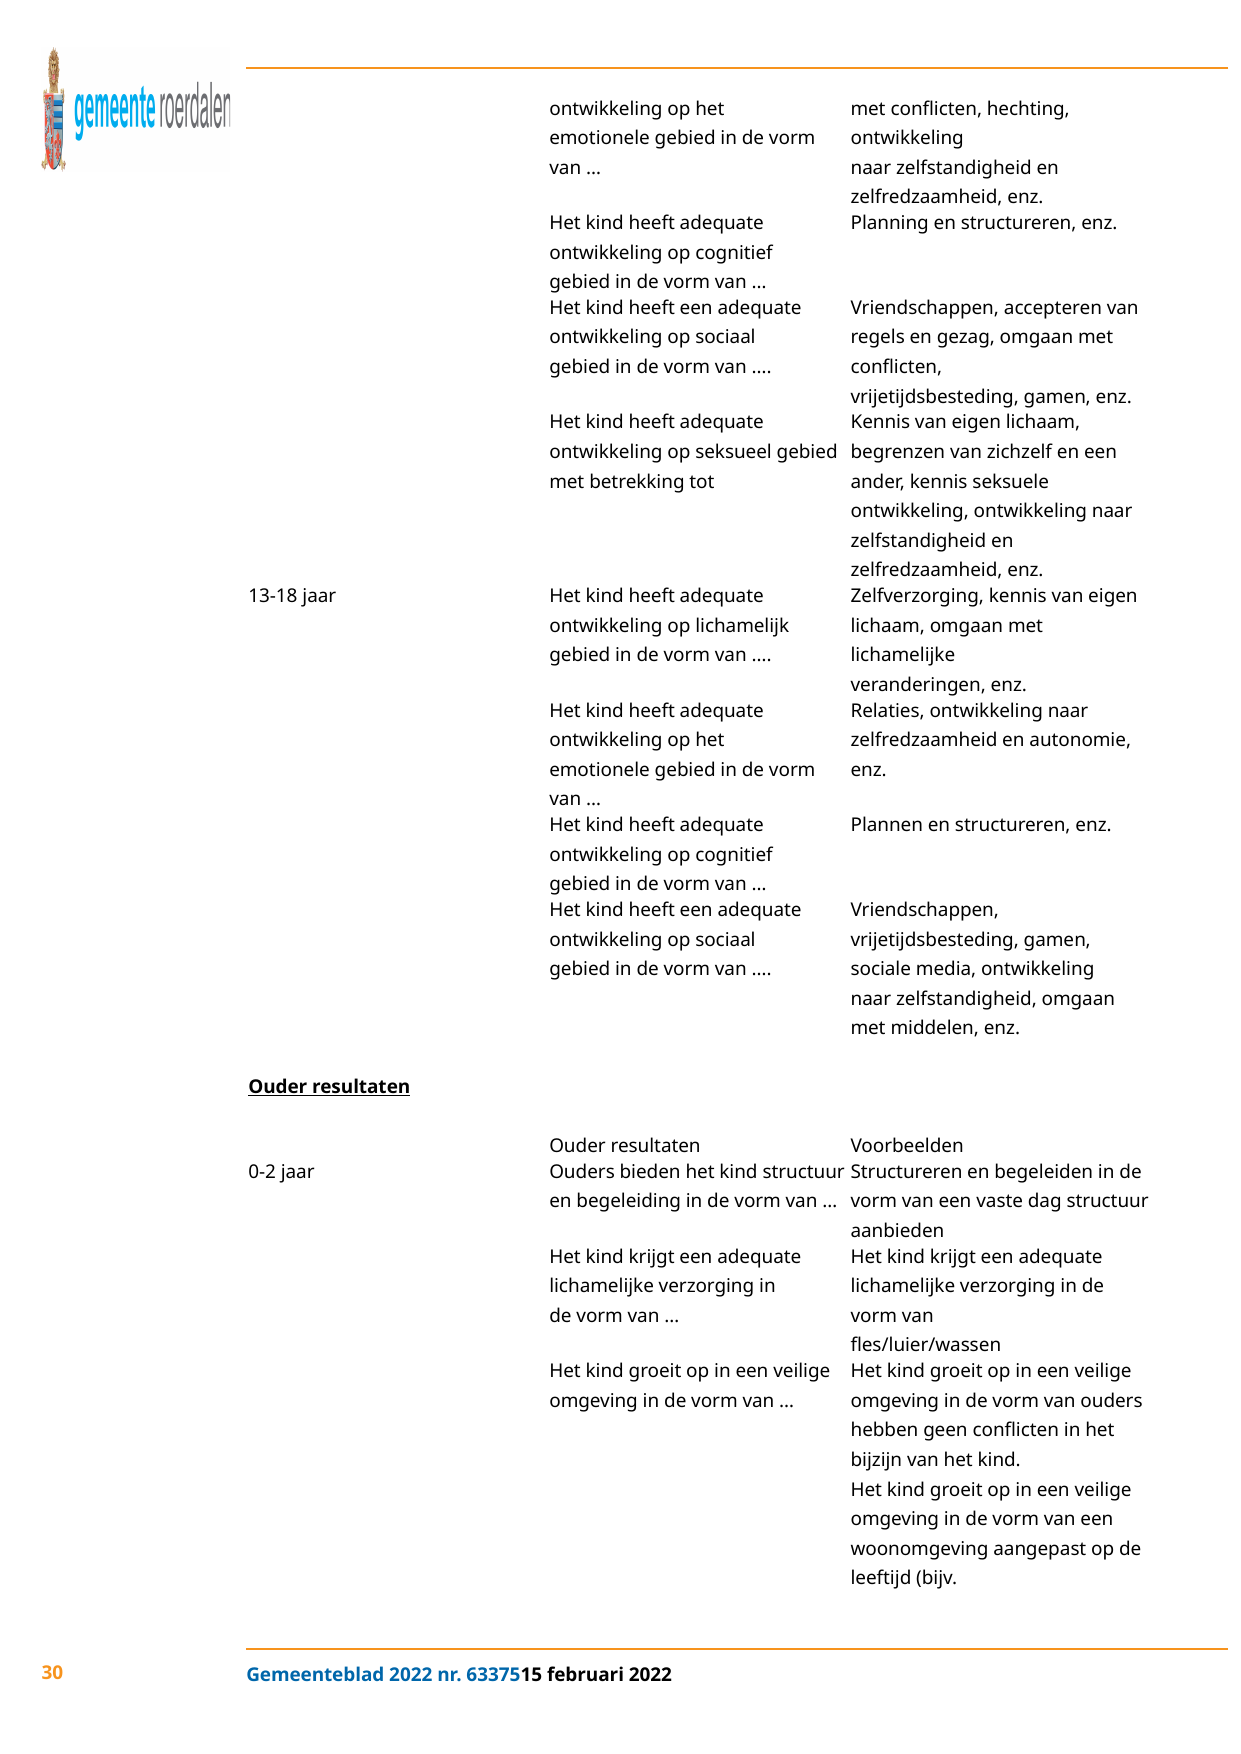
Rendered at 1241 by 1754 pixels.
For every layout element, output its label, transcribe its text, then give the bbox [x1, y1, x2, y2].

table_cell Het kind groeit op in een veilige omgeving in de vorm van … [549, 1358, 850, 1590]
table_cell [248, 1358, 549, 1590]
table_cell met conflicten, hechting, ontwikkeling naar zelfstandigheid en zelfredzaamheid, enz. [850, 95, 1152, 209]
text Ouder resultaten [248, 1073, 1152, 1099]
table_cell Relaties, ontwikkeling naar zelfredzaamheid en autonomie, enz. [850, 697, 1152, 811]
table_cell Zelfverzorging, kennis van eigen lichaam, omgaan met lichamelijke veranderingen, enz. [850, 582, 1152, 697]
table_header Ouder resultaten [549, 1132, 850, 1158]
table_cell Het kind heeft een adequate ontwikkeling op sociaal gebied in de vorm van …. [549, 294, 850, 409]
table_header [248, 1132, 549, 1158]
table_cell [248, 294, 549, 409]
table_cell [248, 409, 549, 582]
table_cell ontwikkeling op het emotionele gebied in de vorm van … [549, 95, 850, 209]
table_cell [248, 95, 549, 209]
table_cell Ouders bieden het kind structuur en begeleiding in de vorm van … [549, 1158, 850, 1243]
table_cell Het kind heeft adequate ontwikkeling op het emotionele gebied in de vorm van … [549, 697, 850, 811]
table_cell Het kind krijgt een adequate lichamelijke verzorging in de vorm van … [549, 1243, 850, 1357]
table_cell Planning en structureren, enz. [850, 209, 1152, 294]
picture [41, 47, 231, 172]
table_cell 0-2 jaar [248, 1158, 549, 1243]
table_cell Structureren en begeleiden in de vorm van een vaste dag structuur aanbieden [850, 1158, 1152, 1243]
table_cell [248, 1243, 549, 1357]
table_cell Het kind heeft adequate ontwikkeling op cognitief gebied in de vorm van … [549, 209, 850, 294]
table_cell Het kind heeft adequate ontwikkeling op lichamelijk gebied in de vorm van …. [549, 582, 850, 697]
table_cell Het kind groeit op in een veilige omgeving in de vorm van ouders hebben geen conflicten in het bijzijn van het kind. Het kind groeit op in een veilige omgeving in de vorm van een woonomgeving aangepast op de leeftijd (bijv. [850, 1358, 1152, 1590]
table_cell 13-18 jaar [248, 582, 549, 697]
table_cell [248, 209, 549, 294]
table_cell Het kind heeft een adequate ontwikkeling op sociaal gebied in de vorm van …. [549, 896, 850, 1040]
table_header Voorbeelden [850, 1132, 1152, 1158]
table_cell [248, 697, 549, 811]
table_cell [248, 811, 549, 896]
table_cell Het kind heeft adequate ontwikkeling op cognitief gebied in de vorm van … [549, 811, 850, 896]
table_cell Plannen en structureren, enz. [850, 811, 1152, 896]
table_cell [248, 896, 549, 1040]
table_cell Vriendschappen, vrijetijdsbesteding, gamen, sociale media, ontwikkeling naar zelfstandigheid, omgaan met middelen, enz. [850, 896, 1152, 1040]
table_cell Het kind heeft adequate ontwikkeling op seksueel gebied met betrekking tot [549, 409, 850, 582]
table_cell Vriendschappen, accepteren van regels en gezag, omgaan met conflicten, vrijetijdsbesteding, gamen, enz. [850, 294, 1152, 409]
table_cell Kennis van eigen lichaam, begrenzen van zichzelf en een ander, kennis seksuele ontwikkeling, ontwikkeling naar zelfstandigheid en zelfredzaamheid, enz. [850, 409, 1152, 582]
table_cell Het kind krijgt een adequate lichamelijke verzorging in de vorm van fles/luier/wassen [850, 1243, 1152, 1357]
